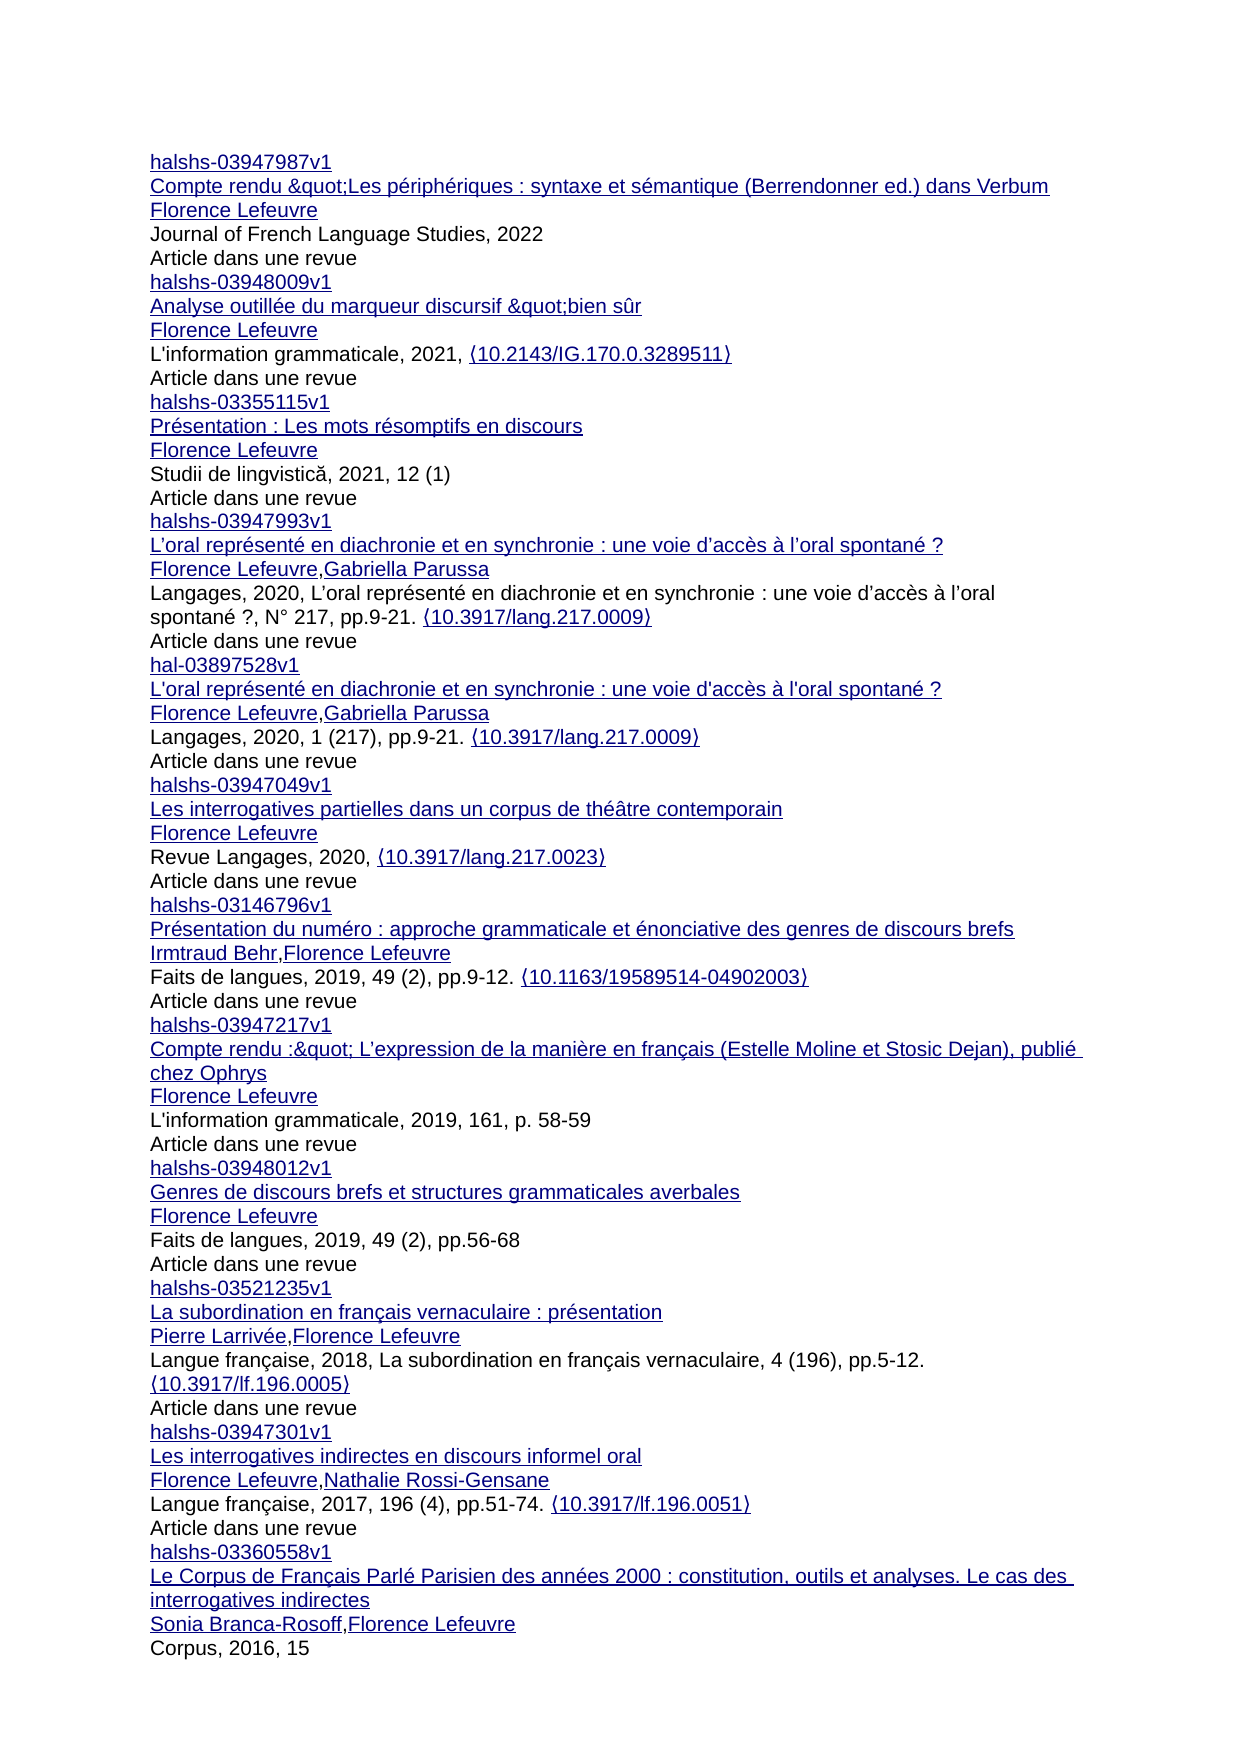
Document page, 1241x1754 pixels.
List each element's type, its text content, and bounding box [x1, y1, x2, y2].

table_cell L’oral représenté en diachronie et en synchronie : une voie d’accès à l’oral spontané ? Florence Lefeuvre,Gabriella Parussa Langages, 2020, L’oral représenté en diachronie et en synchronie : une voie d’accès à l’oral spontané ?, N° 217, pp.9-21. ⟨10.3917/lang.217.0009⟩ Article dans une revue hal-03897528v1 [150, 533, 1090, 677]
table_cell L'oral représenté en diachronie et en synchronie : une voie d'accès à l'oral spontané ? Florence Lefeuvre,Gabriella Parussa Langages, 2020, 1 (217), pp.9-21. ⟨10.3917/lang.217.0009⟩ Article dans une revue halshs-03947049v1 [150, 677, 1090, 797]
table_cell Présentation : Les mots résomptifs en discours Florence Lefeuvre Studii de lingvistică, 2021, 12 (1) Article dans une revue halshs-03947993v1 [150, 414, 1090, 533]
table_cell Le Corpus de Français Parlé Parisien des années 2000 : constitution, outils et analyses. Le cas des interrogatives indirectes Sonia Branca-Rosoff,Florence Lefeuvre Corpus, 2016, 15 [150, 1564, 1090, 1659]
table_cell Présentation du numéro : approche grammaticale et énonciative des genres de discours brefs Irmtraud Behr,Florence Lefeuvre Faits de langues, 2019, 49 (2), pp.9-12. ⟨10.1163/19589514-04902003⟩ Article dans une revue halshs-03947217v1 [150, 917, 1090, 1036]
table_cell Les interrogatives indirectes en discours informel oral Florence Lefeuvre,Nathalie Rossi-Gensane Langue française, 2017, 196 (4), pp.51-74. ⟨10.3917/lf.196.0051⟩ Article dans une revue halshs-03360558v1 [150, 1444, 1090, 1563]
table_cell Compte rendu :&quot; L’expression de la manière en français (Estelle Moline et Stosic Dejan), publié chez Ophrys Florence Lefeuvre L'information grammaticale, 2019, 161, p. 58-59 Article dans une revue halshs-03948012v1 [150, 1036, 1090, 1180]
table_cell halshs-03947987v1 [150, 150, 1090, 174]
table_cell La subordination en français vernaculaire : présentation Pierre Larrivée,Florence Lefeuvre Langue française, 2018, La subordination en français vernaculaire, 4 (196), pp.5-12. ⟨10.3917/lf.196.0005⟩ Article dans une revue halshs-03947301v1 [150, 1300, 1090, 1444]
table_cell Analyse outillée du marqueur discursif &quot;bien sûr Florence Lefeuvre L'information grammaticale, 2021, ⟨10.2143/IG.170.0.3289511⟩ Article dans une revue halshs-03355115v1 [150, 294, 1090, 413]
table_cell Genres de discours brefs et structures grammaticales averbales Florence Lefeuvre Faits de langues, 2019, 49 (2), pp.56-68 Article dans une revue halshs-03521235v1 [150, 1180, 1090, 1300]
table_cell Compte rendu &quot;Les périphériques : syntaxe et sémantique (Berrendonner ed.) dans Verbum Florence Lefeuvre Journal of French Language Studies, 2022 Article dans une revue halshs-03948009v1 [150, 174, 1090, 294]
table_cell Les interrogatives partielles dans un corpus de théâtre contemporain Florence Lefeuvre Revue Langages, 2020, ⟨10.3917/lang.217.0023⟩ Article dans une revue halshs-03146796v1 [150, 797, 1090, 917]
